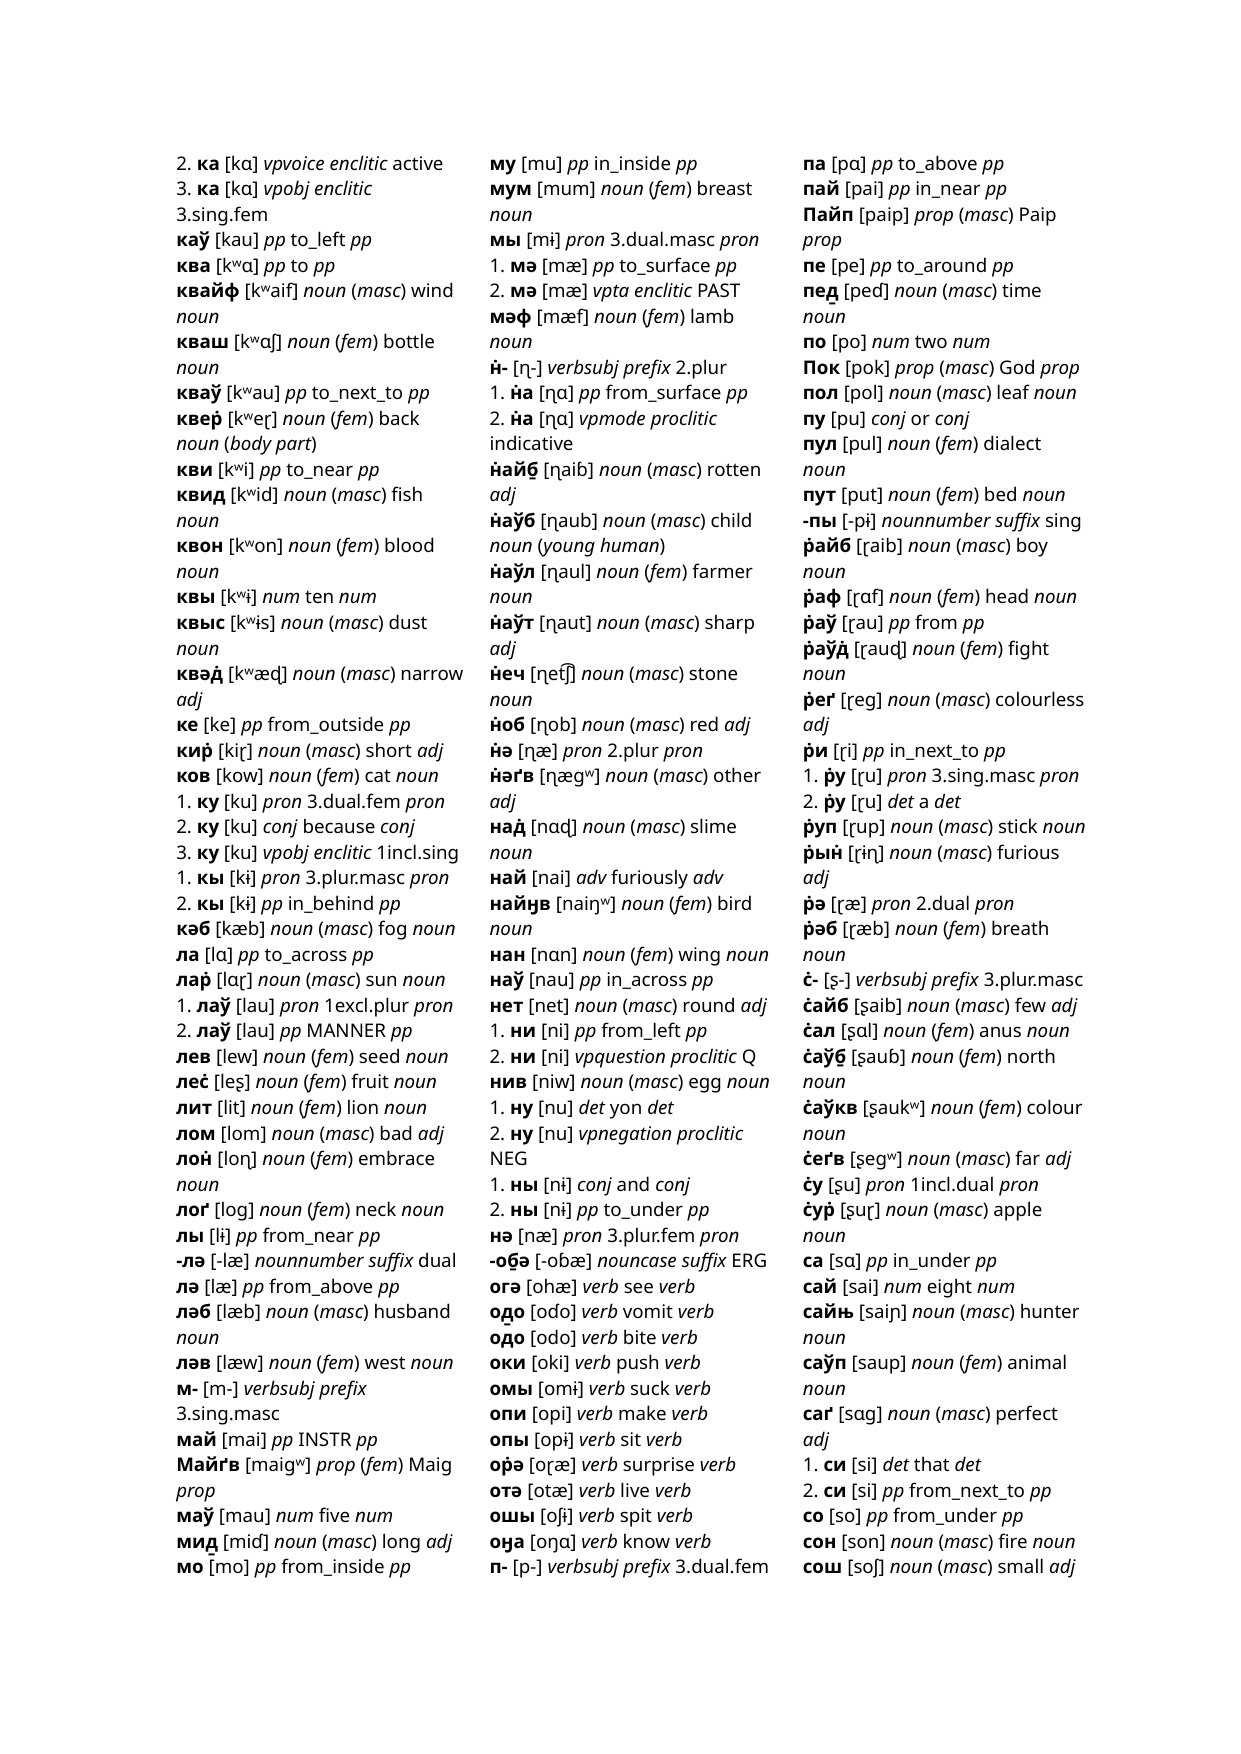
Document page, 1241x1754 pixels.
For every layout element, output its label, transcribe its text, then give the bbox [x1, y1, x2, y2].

text -лә [-læ] nounnumber suffix dual [176, 1247, 463, 1273]
text 1. мә [mæ] pp to_surface pp [489, 252, 777, 278]
text -пы [-pɨ] nounnumber suffix sing [803, 507, 1090, 533]
text 2. ка [kɑ] vpvoice enclitic active [176, 150, 463, 176]
text 1. ни [ni] pp from_left pp [489, 1018, 777, 1043]
text лы [lɨ] pp from_near pp [176, 1222, 463, 1247]
text р̇аф [ɽɑf] noun (fem) head noun [803, 584, 1090, 609]
text лон̇ [loɳ] noun (fem) embrace noun [176, 1145, 463, 1196]
text н̇әґв [ɳæɡʷ] noun (masc) other adj [489, 762, 777, 813]
text пул [pul] noun (fem) dialect noun [803, 431, 1090, 482]
text лев [lew] noun (fem) seed noun [176, 1043, 463, 1069]
text сош [soʃ] noun (masc) small adj [803, 1554, 1090, 1579]
text квыс [kʷɨs] noun (masc) dust noun [176, 609, 463, 660]
text 2. кы [kɨ] pp in_behind pp [176, 890, 463, 916]
text сайњ [saiɲ] noun (masc) hunter noun [803, 1298, 1090, 1349]
text нив [niw] noun (masc) egg noun [489, 1069, 777, 1094]
text квид [kʷid] noun (masc) fish noun [176, 482, 463, 533]
text лом [lom] noun (masc) bad adj [176, 1120, 463, 1145]
text лә [læ] pp from_above pp [176, 1273, 463, 1298]
text одо [odo] verb bite verb [489, 1324, 777, 1349]
text опи [opi] verb make verb [489, 1401, 777, 1426]
text мо [mo] pp from_inside pp [176, 1554, 463, 1579]
text с̇айб [ʂaib] noun (masc) few adj [803, 992, 1090, 1018]
text 2. лаў [lau] pp MANNER pp [176, 1018, 463, 1043]
text п- [p-] verbsubj prefix 3.dual.fem [489, 1554, 777, 1579]
text с̇- [ʂ-] verbsubj prefix 3.plur.masc [803, 967, 1090, 992]
text со [so] pp from_under pp [803, 1503, 1090, 1528]
text сон [son] noun (masc) fire noun [803, 1528, 1090, 1554]
text лит [lit] noun (fem) lion noun [176, 1094, 463, 1120]
text н̇аўб [ɳaub] noun (masc) child noun (young human) [489, 507, 777, 558]
text 1. кы [kɨ] pron 3.plur.masc pron [176, 864, 463, 890]
text р̇ә [ɽæ] pron 2.dual pron [803, 890, 1090, 916]
text н̇об [ɳob] noun (masc) red adj [489, 711, 777, 737]
text с̇аўкв [ʂaukʷ] noun (fem) colour noun [803, 1094, 1090, 1145]
text нет [net] noun (masc) round adj [489, 992, 777, 1018]
text 1. ну [nu] det yon det [489, 1094, 777, 1120]
text 2. си [si] pp from_next_to pp [803, 1477, 1090, 1503]
text над̇ [nɑɖ] noun (masc) slime noun [489, 813, 777, 864]
text най [nai] adv furiously adv [489, 864, 777, 890]
text омы [omɨ] verb suck verb [489, 1375, 777, 1401]
text нә [næ] pron 3.plur.fem pron [489, 1222, 777, 1247]
text 1. р̇у [ɽu] pron 3.sing.masc pron [803, 762, 1090, 788]
text па [pɑ] pp to_above pp [803, 150, 1090, 176]
text саґ [sɑɡ] noun (masc) perfect adj [803, 1401, 1090, 1452]
text наў [nau] pp in_across pp [489, 967, 777, 992]
text пай [pai] pp in_near pp [803, 176, 1090, 201]
text ква [kʷɑ] pp to pp [176, 252, 463, 278]
text 1. лаў [lau] pron 1excl.plur pron [176, 992, 463, 1018]
text с̇у [ʂu] pron 1incl.dual pron [803, 1171, 1090, 1196]
text н̇- [ɳ-] verbsubj prefix 2.plur [489, 354, 777, 380]
text н̇аўт [ɳaut] noun (masc) sharp adj [489, 609, 777, 660]
text 2. ны [nɨ] pp to_under pp [489, 1196, 777, 1222]
text по [po] num two num [803, 329, 1090, 354]
text мы [mɨ] pron 3.dual.masc pron [489, 227, 777, 252]
text ошы [oʃɨ] verb spit verb [489, 1503, 777, 1528]
text ор̇ә [oɽæ] verb surprise verb [489, 1452, 777, 1477]
text р̇аўд̇ [ɽauɖ] noun (fem) fight noun [803, 635, 1090, 686]
text пут [put] noun (fem) bed noun [803, 482, 1090, 507]
text опы [opɨ] verb sit verb [489, 1426, 777, 1452]
text саўп [saup] noun (fem) animal noun [803, 1349, 1090, 1401]
text 2. ни [ni] vpquestion proclitic Q [489, 1043, 777, 1069]
text м- [m-] verbsubj prefix 3.sing.masc [176, 1375, 463, 1426]
text пед̱ [peɗ] noun (masc) time noun [803, 278, 1090, 329]
text -об̱ә [-oɓæ] nouncase suffix ERG [489, 1247, 777, 1273]
text с̇ал [ʂɑl] noun (fem) anus noun [803, 1018, 1090, 1043]
text р̇айб [ɽaib] noun (masc) boy noun [803, 533, 1090, 584]
text 3. ка [kɑ] vpobj enclitic 3.sing.fem [176, 176, 463, 227]
text пу [pu] conj or conj [803, 405, 1090, 431]
text р̇уп [ɽup] noun (masc) stick noun [803, 813, 1090, 839]
text 3. ку [ku] vpobj enclitic 1incl.sing [176, 839, 463, 864]
text пол [pol] noun (masc) leaf noun [803, 380, 1090, 405]
text 1. ку [ku] pron 3.dual.fem pron [176, 788, 463, 813]
text р̇ын̇ [ɽɨɳ] noun (masc) furious adj [803, 839, 1090, 890]
text с̇ур̇ [ʂuɽ] noun (masc) apple noun [803, 1196, 1090, 1247]
text 2. ку [ku] conj because conj [176, 813, 463, 839]
text ләв [læw] noun (fem) west noun [176, 1349, 463, 1375]
text кви [kʷi] pp to_near pp [176, 456, 463, 482]
text р̇әб [ɽæb] noun (fem) breath noun [803, 916, 1090, 967]
text мид̱ [miɗ] noun (masc) long adj [176, 1528, 463, 1554]
text лоґ [loɡ] noun (fem) neck noun [176, 1196, 463, 1222]
text н̇айб̱ [ɳaiɓ] noun (masc) rotten adj [489, 456, 777, 507]
text Майґв [maiɡʷ] prop (fem) Maig prop [176, 1452, 463, 1503]
text оки [oki] verb push verb [489, 1349, 777, 1375]
text нан [nɑn] noun (fem) wing noun [489, 941, 777, 967]
text од̱о [oɗo] verb vomit verb [489, 1298, 777, 1324]
text 2. мә [mæ] vpta enclitic PAST [489, 278, 777, 303]
text квон [kʷon] noun (fem) blood noun [176, 533, 463, 584]
text квәд̇ [kʷæɖ] noun (masc) narrow adj [176, 660, 463, 711]
text квы [kʷɨ] num ten num [176, 584, 463, 609]
text Пок [pok] prop (masc) God prop [803, 354, 1090, 380]
text 2. р̇у [ɽu] det a det [803, 788, 1090, 813]
text 2. ну [nu] vpnegation proclitic NEG [489, 1120, 777, 1171]
text 1. си [si] det that det [803, 1452, 1090, 1477]
text кваш [kʷɑʃ] noun (fem) bottle noun [176, 329, 463, 380]
text р̇аў [ɽau] pp from pp [803, 609, 1090, 635]
text кәб [kæb] noun (masc) fog noun [176, 916, 463, 941]
text квайф [kʷaif] noun (masc) wind noun [176, 278, 463, 329]
text н̇еч [ɳet͡ʃ] noun (masc) stone noun [489, 660, 777, 711]
text н̇аўл [ɳaul] noun (fem) farmer noun [489, 558, 777, 609]
text ке [ke] pp from_outside pp [176, 711, 463, 737]
text каў [kau] pp to_left pp [176, 227, 463, 252]
text маў [mau] num five num [176, 1503, 463, 1528]
text ла [lɑ] pp to_across pp [176, 941, 463, 967]
text с̇аўб̱ [ʂauɓ] noun (fem) north noun [803, 1043, 1090, 1094]
text огә [ohæ] verb see verb [489, 1273, 777, 1298]
text ков [kow] noun (fem) cat noun [176, 762, 463, 788]
text р̇и [ɽi] pp in_next_to pp [803, 737, 1090, 762]
text лес̇ [leʂ] noun (fem) fruit noun [176, 1069, 463, 1094]
text кваў [kʷau] pp to_next_to pp [176, 380, 463, 405]
text ләб [læb] noun (masc) husband noun [176, 1298, 463, 1349]
text с̇еґв [ʂeɡʷ] noun (masc) far adj [803, 1145, 1090, 1171]
text сай [sai] num eight num [803, 1273, 1090, 1298]
text му [mu] pp in_inside pp [489, 150, 777, 176]
text Пайп [paip] prop (masc) Paip prop [803, 201, 1090, 252]
text 1. н̇а [ɳɑ] pp from_surface pp [489, 380, 777, 405]
text пе [pe] pp to_around pp [803, 252, 1090, 278]
text отә [otæ] verb live verb [489, 1477, 777, 1503]
text май [mai] pp INSTR pp [176, 1426, 463, 1452]
text кир̇ [kiɽ] noun (masc) short adj [176, 737, 463, 762]
text лар̇ [lɑɽ] noun (masc) sun noun [176, 967, 463, 992]
text мәф [mæf] noun (fem) lamb noun [489, 303, 777, 354]
text са [sɑ] pp in_under pp [803, 1247, 1090, 1273]
text н̇ә [ɳæ] pron 2.plur pron [489, 737, 777, 762]
text найӈв [naiŋʷ] noun (fem) bird noun [489, 890, 777, 941]
text 1. ны [nɨ] conj and conj [489, 1171, 777, 1196]
text оӈа [oŋɑ] verb know verb [489, 1528, 777, 1554]
text р̇еґ [ɽeɡ] noun (masc) colourless adj [803, 686, 1090, 737]
text 2. н̇а [ɳɑ] vpmode proclitic indicative [489, 405, 777, 456]
text квер̇ [kʷeɽ] noun (fem) back noun (body part) [176, 405, 463, 456]
text мум [mum] noun (fem) breast noun [489, 176, 777, 227]
